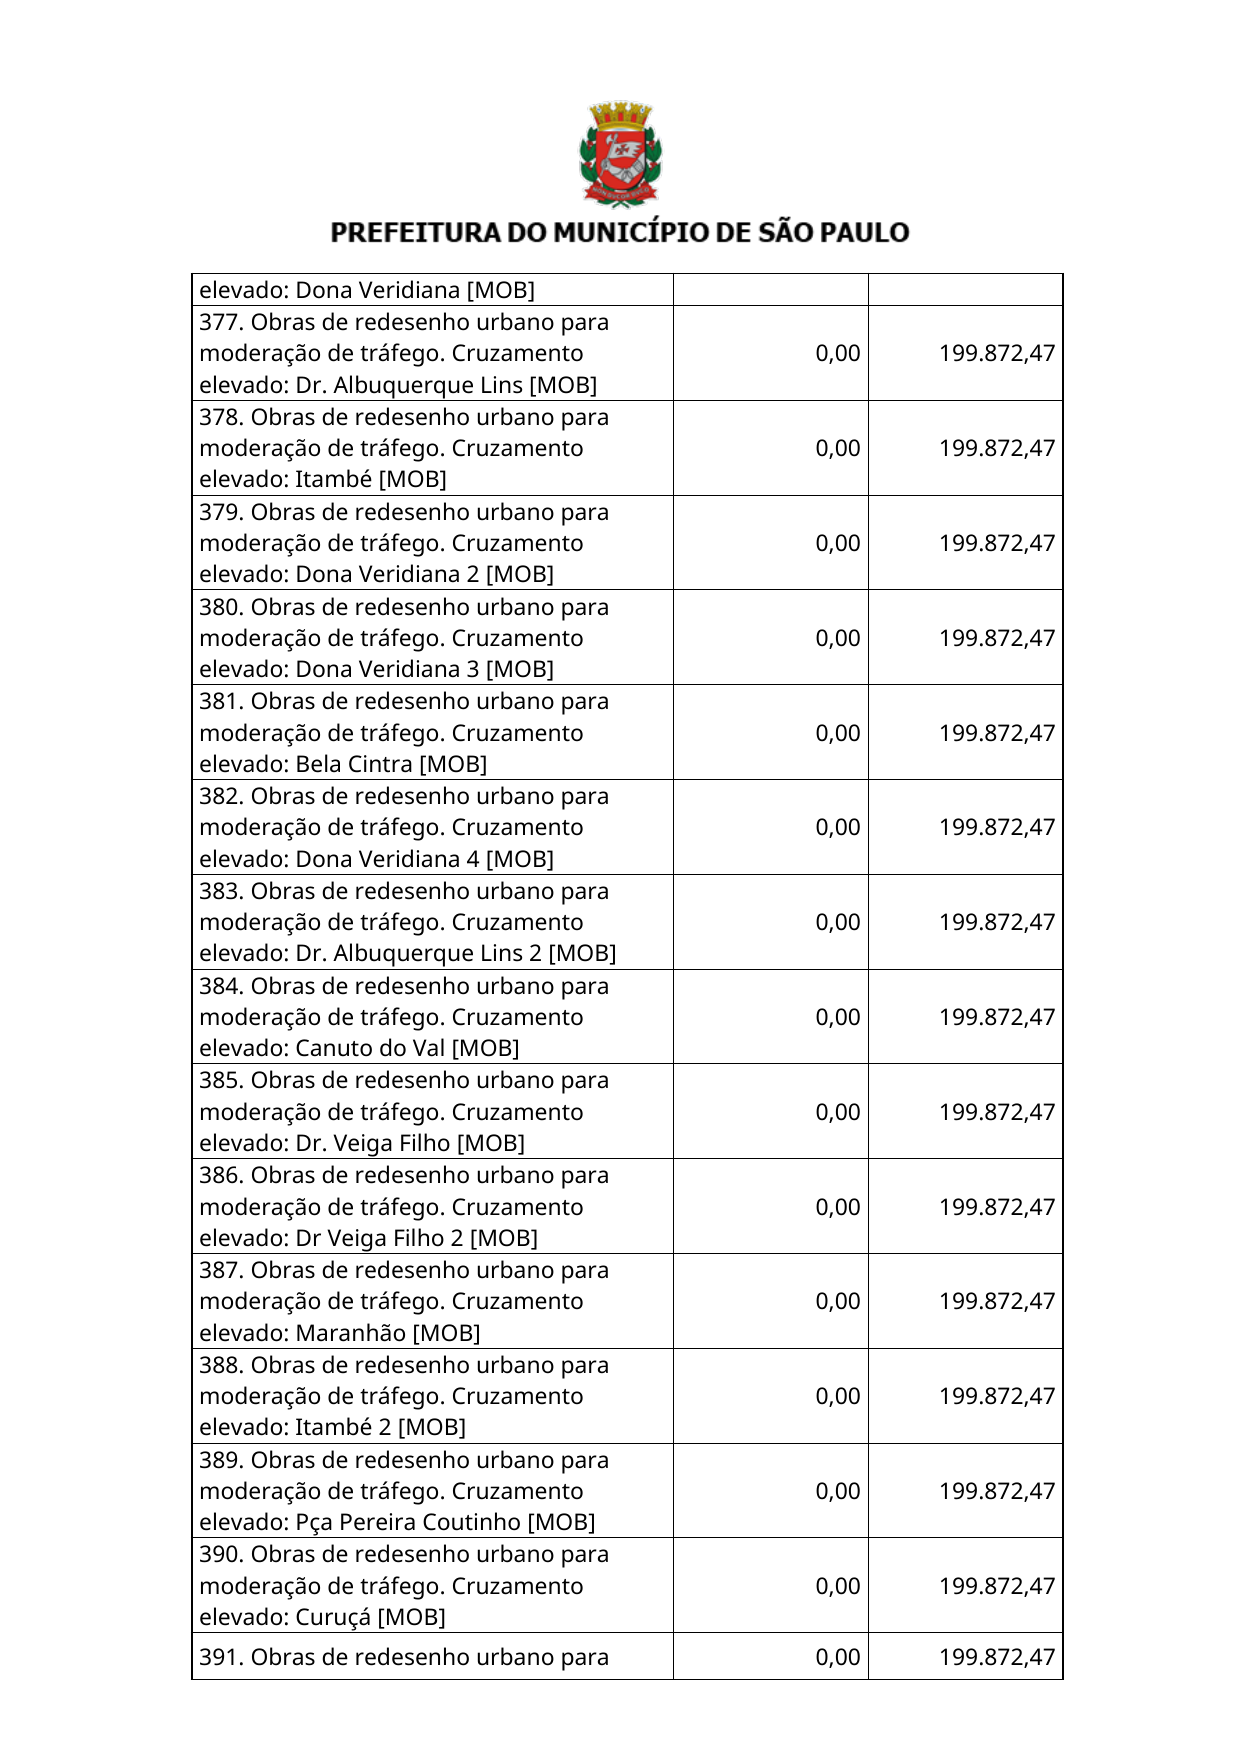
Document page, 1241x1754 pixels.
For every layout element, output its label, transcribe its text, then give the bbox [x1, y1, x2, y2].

table_cell [177, 1253, 191, 1348]
table_cell 380. Obras de redesenho urbano para moderação de tráfego. Cruzamento elevado: Dona Veridiana 3 [MOB] [193, 590, 673, 684]
table_cell 199.872,47 [869, 685, 1062, 779]
table_cell 385. Obras de redesenho urbano para moderação de tráfego. Cruzamento elevado: Dr. Veiga Filho [MOB] [193, 1064, 673, 1158]
table_cell 383. Obras de redesenho urbano para moderação de tráfego. Cruzamento elevado: Dr. Albuquerque Lins 2 [MOB] [193, 875, 673, 968]
table_cell [177, 1348, 191, 1442]
table_cell 199.872,47 [869, 780, 1062, 874]
table_cell 0,00 [674, 875, 868, 968]
table_cell 199.872,47 [869, 1349, 1062, 1442]
table_cell 199.872,47 [869, 970, 1062, 1063]
table_cell 377. Obras de redesenho urbano para moderação de tráfego. Cruzamento elevado: Dr. Albuquerque Lins [MOB] [193, 306, 673, 400]
table_cell 379. Obras de redesenho urbano para moderação de tráfego. Cruzamento elevado: Dona Veridiana 2 [MOB] [193, 496, 673, 589]
table_cell 378. Obras de redesenho urbano para moderação de tráfego. Cruzamento elevado: Itambé [MOB] [193, 401, 673, 494]
table_cell 0,00 [674, 1538, 868, 1632]
table_cell 389. Obras de redesenho urbano para moderação de tráfego. Cruzamento elevado: Pça Pereira Coutinho [MOB] [193, 1444, 673, 1537]
table_cell elevado: Dona Veridiana [MOB] [193, 274, 673, 305]
table_cell [869, 274, 1062, 305]
table_cell [177, 495, 191, 589]
table_cell 0,00 [674, 401, 868, 494]
table_cell 199.872,47 [869, 401, 1062, 494]
table_cell 384. Obras de redesenho urbano para moderação de tráfego. Cruzamento elevado: Canuto do Val [MOB] [193, 970, 673, 1063]
table_cell [674, 274, 868, 305]
table_cell 386. Obras de redesenho urbano para moderação de tráfego. Cruzamento elevado: Dr Veiga Filho 2 [MOB] [193, 1159, 673, 1253]
table_cell 199.872,47 [869, 496, 1062, 589]
table_cell [177, 969, 191, 1063]
table_cell [177, 779, 191, 874]
table_cell 0,00 [674, 1633, 868, 1679]
table_cell [177, 305, 191, 400]
table_cell [177, 400, 191, 494]
table_cell 0,00 [674, 1444, 868, 1537]
table_cell [177, 1158, 191, 1253]
table_cell [177, 1537, 191, 1632]
table_cell 0,00 [674, 496, 868, 589]
table_cell 199.872,47 [869, 590, 1062, 684]
table_cell 0,00 [674, 1254, 868, 1348]
table_cell [177, 1063, 191, 1158]
table_cell 0,00 [674, 1159, 868, 1253]
table_cell [177, 1443, 191, 1537]
table_cell 199.872,47 [869, 1064, 1062, 1158]
table_cell 387. Obras de redesenho urbano para moderação de tráfego. Cruzamento elevado: Maranhão [MOB] [193, 1254, 673, 1348]
table_cell [177, 273, 191, 305]
table_cell 199.872,47 [869, 1254, 1062, 1348]
table_cell 390. Obras de redesenho urbano para moderação de tráfego. Cruzamento elevado: Curuçá [MOB] [193, 1538, 673, 1632]
table_cell 0,00 [674, 306, 868, 400]
table_cell [177, 589, 191, 684]
table_cell [177, 684, 191, 779]
table_cell 199.872,47 [869, 1159, 1062, 1253]
table_cell 199.872,47 [869, 1538, 1062, 1632]
table_cell 381. Obras de redesenho urbano para moderação de tráfego. Cruzamento elevado: Bela Cintra [MOB] [193, 685, 673, 779]
table_cell 199.872,47 [869, 306, 1062, 400]
table_cell 199.872,47 [869, 875, 1062, 968]
table_cell 388. Obras de redesenho urbano para moderação de tráfego. Cruzamento elevado: Itambé 2 [MOB] [193, 1349, 673, 1442]
table_cell 0,00 [674, 685, 868, 779]
table_cell 0,00 [674, 970, 868, 1063]
table_cell 0,00 [674, 1349, 868, 1442]
table_cell 391. Obras de redesenho urbano para [193, 1633, 673, 1679]
table_cell 0,00 [674, 590, 868, 684]
table_cell 0,00 [674, 780, 868, 874]
table_cell 382. Obras de redesenho urbano para moderação de tráfego. Cruzamento elevado: Dona Veridiana 4 [MOB] [193, 780, 673, 874]
table_cell 0,00 [674, 1064, 868, 1158]
table_cell 199.872,47 [869, 1633, 1062, 1679]
table_cell [177, 1632, 191, 1679]
table_cell 199.872,47 [869, 1444, 1062, 1537]
table_cell [177, 874, 191, 968]
